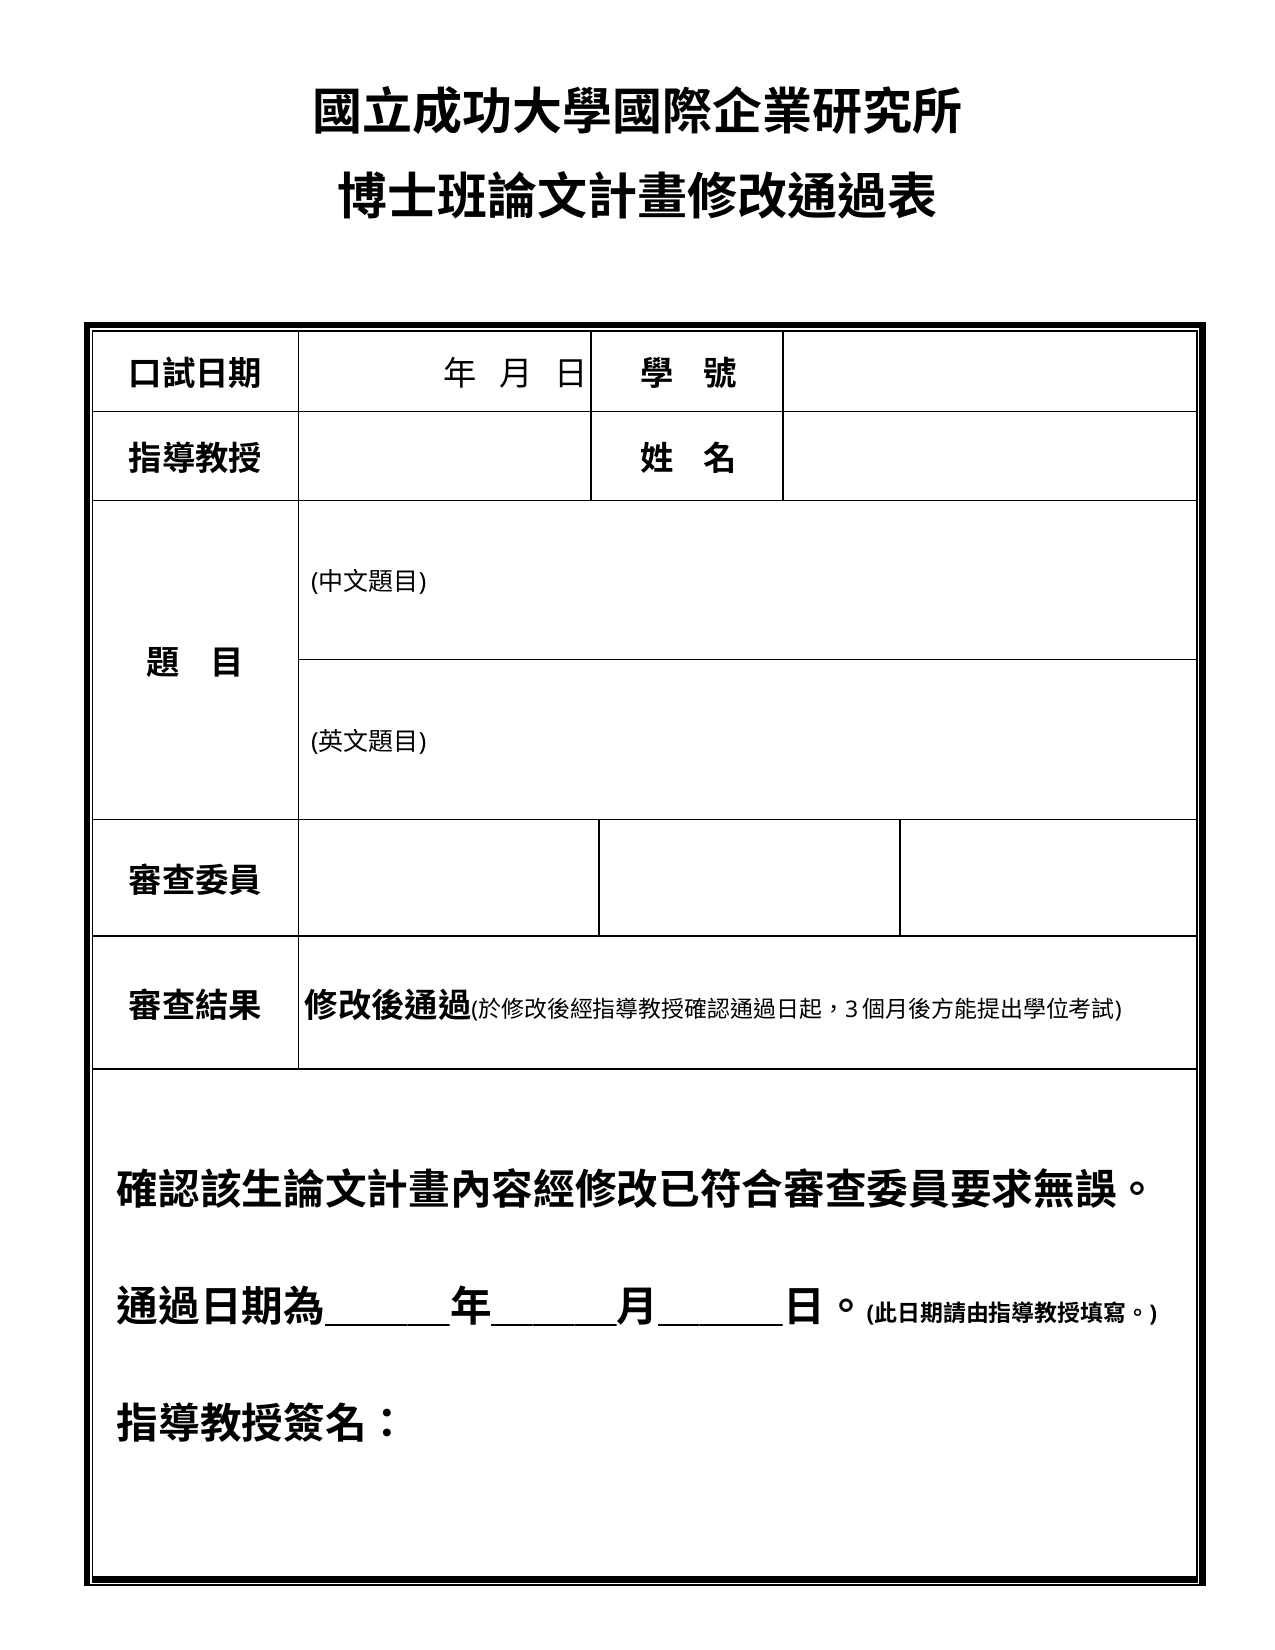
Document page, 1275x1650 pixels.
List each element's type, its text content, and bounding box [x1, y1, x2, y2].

table_cell (英文題目) [299, 660, 1196, 819]
table_cell 審查結果 [93, 937, 298, 1068]
table_cell 審查委員 [93, 820, 298, 935]
table_header 年 月 日 [299, 332, 590, 411]
table_header 口試日期 [93, 332, 298, 411]
table_cell 題 目 [93, 501, 298, 819]
text 博士班論文計畫修改通過表 [89, 156, 1186, 229]
table_header [784, 332, 1196, 411]
table_cell [299, 412, 590, 499]
table_header 學 號 [592, 332, 782, 411]
table_cell [600, 820, 899, 935]
table_cell [299, 820, 598, 935]
table_cell 姓 名 [592, 412, 782, 499]
table_cell 指導教授 [93, 412, 298, 499]
table_cell (中文題目) [299, 501, 1196, 659]
table_cell 修改後通過(於修改後經指導教授確認通過日起，3個月後方能提出學位考試) [299, 937, 1196, 1068]
table_cell [901, 820, 1196, 935]
text 國立成功大學國際企業研究所 [89, 72, 1186, 144]
table_cell 確認該生論文計畫內容經修改已符合審查委員要求無誤。 通過日期為＿＿＿年＿＿＿月＿＿＿日。(此日期請由指導教授填寫。) 指導教授簽名： [93, 1070, 1196, 1576]
table_cell [784, 412, 1196, 499]
